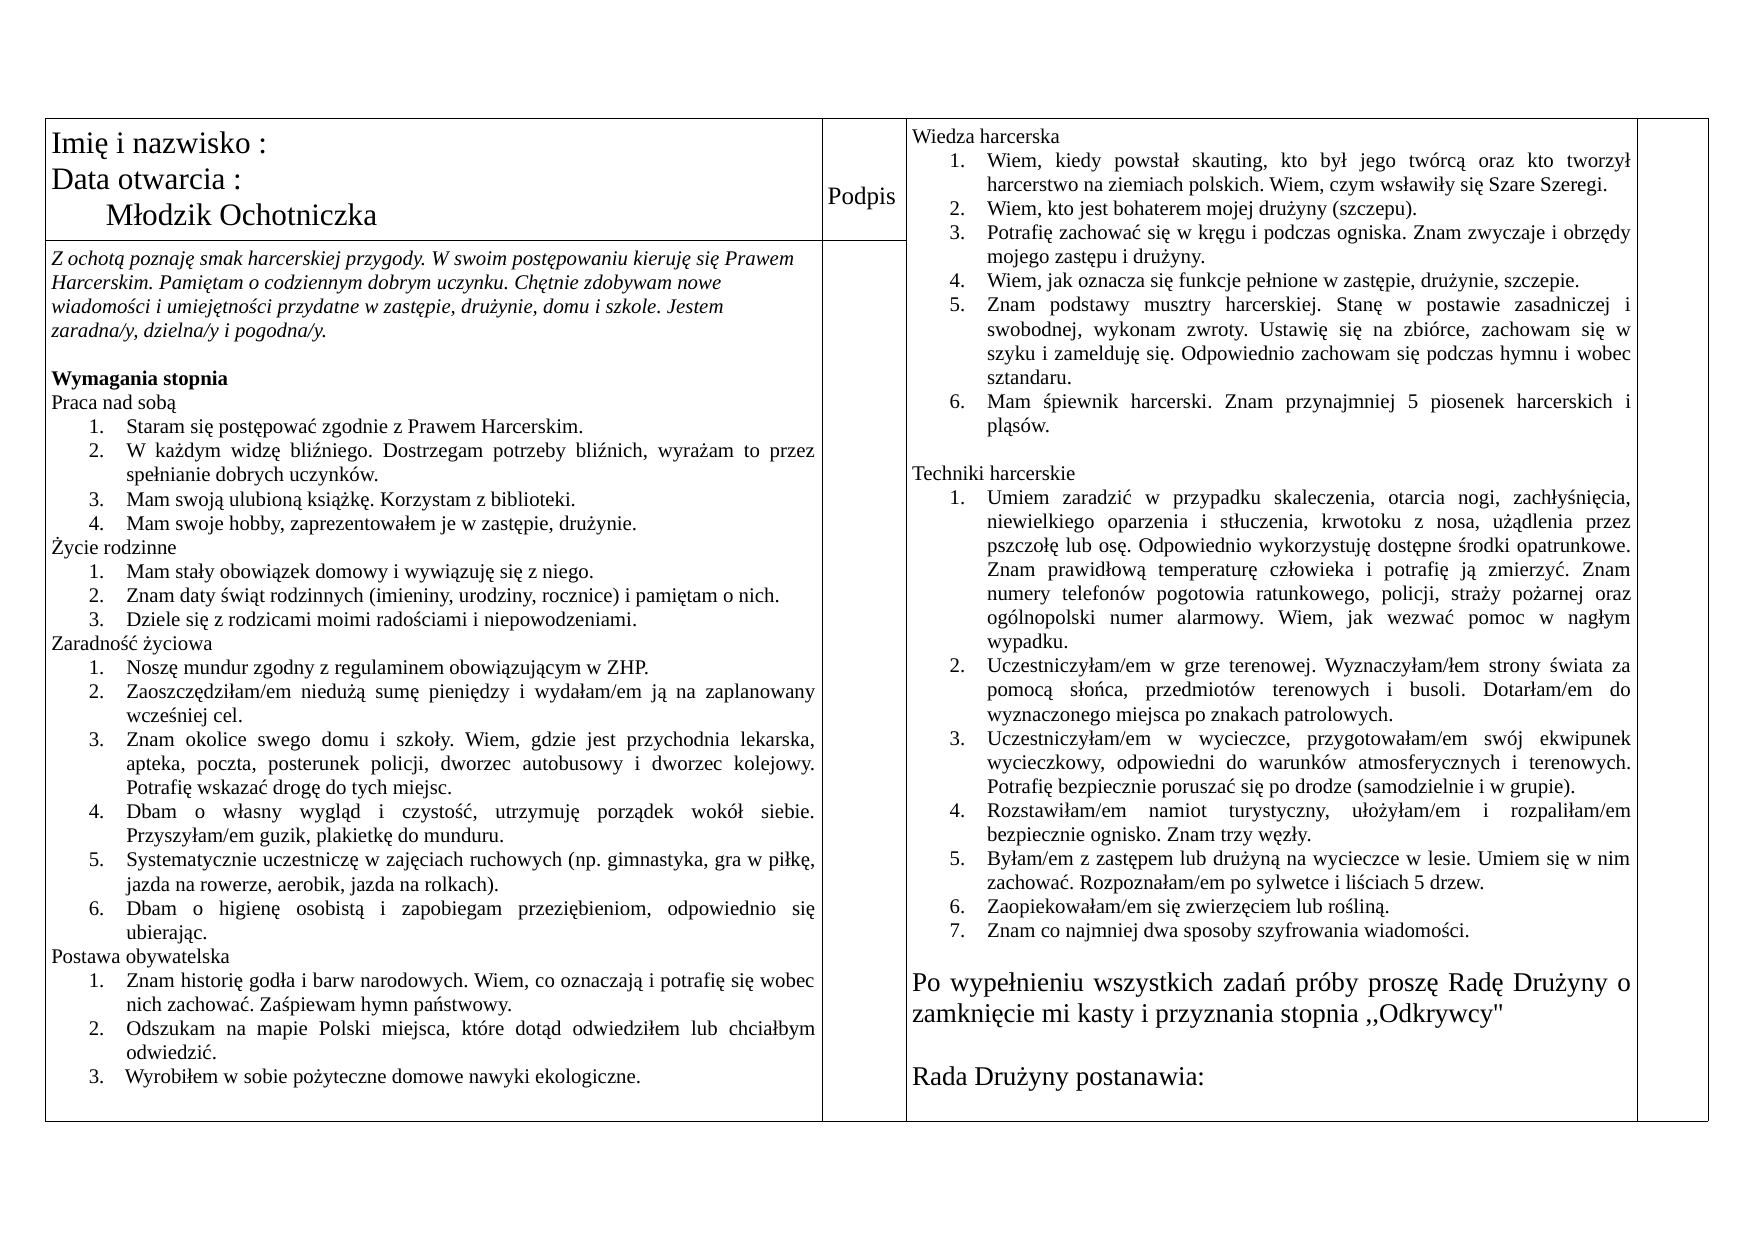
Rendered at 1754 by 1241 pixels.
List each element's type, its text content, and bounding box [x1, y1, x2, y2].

table_header Podpis [823, 119, 906, 240]
table_cell [823, 241, 906, 1121]
table_header Wiedza harcerska 1. Wiem, kiedy powstał skauting, kto był jego twórcą oraz kto tworzył harcerstwo na ziemiach polskich. Wiem, czym wsławiły się Szare Szeregi. 2. Wiem, kto jest bohaterem mojej drużyny (szczepu). 3. Potrafię zachować się w kręgu i podczas ogniska. Znam zwyczaje i obrzędy mojego zastępu i drużyny. 4. Wiem, jak oznacza się funkcje pełnione w zastępie, drużynie, szczepie. 5. Znam podstawy musztry harcerskiej. Stanę w postawie zasadniczej i swobodnej, wykonam zwroty. Ustawię się na zbiórce, zachowam się w szyku i zamelduję się. Odpowiednio zachowam się podczas hymnu i wobec sztandaru. 6. Mam śpiewnik harcerski. Znam przynajmniej 5 piosenek harcerskich i pląsów. Techniki harcerskie 1. Umiem zaradzić w przypadku skaleczenia, otarcia nogi, zachłyśnięcia, niewielkiego oparzenia i stłuczenia, krwotoku z nosa, użądlenia przez pszczołę lub osę. Odpowiednio wykorzystuję dostępne środki opatrunkowe. Znam prawidłową temperaturę człowieka i potrafię ją zmierzyć. Znam numery telefonów pogotowia ratunkowego, policji, straży pożarnej oraz ogólnopolski numer alarmowy. Wiem, jak wezwać pomoc w nagłym wypadku. 2. Uczestniczyłam/em w grze terenowej. Wyznaczyłam/łem strony świata za pomocą słońca, przedmiotów terenowych i busoli. Dotarłam/em do wyznaczonego miejsca po znakach patrolowych. 3. Uczestniczyłam/em w wycieczce, przygotowałam/em swój ekwipunek wycieczkowy, odpowiedni do warunków atmosferycznych i terenowych. Potrafię bezpiecznie poruszać się po drodze (samodzielnie i w grupie). 4. Rozstawiłam/em namiot turystyczny, ułożyłam/em i rozpaliłam/em bezpiecznie ognisko. Znam trzy węzły. 5. Byłam/em z zastępem lub drużyną na wycieczce w lesie. Umiem się w nim zachować. Rozpoznałam/em po sylwetce i liściach 5 drzew. 6. Zaopiekowałam/em się zwierzęciem lub rośliną. 7. Znam co najmniej dwa sposoby szyfrowania wiadomości. Po wypełnieniu wszystkich zadań próby proszę Radę Drużyny o zamknięcie mi kasty i przyznania stopnia ,,Odkrywcy'' Rada Drużyny postanawia: [907, 119, 1637, 1121]
table_cell Z ochotą poznaję smak harcerskiej przygody. W swoim postępowaniu kieruję się Prawem Harcerskim. Pamiętam o codziennym dobrym uczynku. Chętnie zdobywam nowe wiadomości i umiejętności przydatne w zastępie, drużynie, domu i szkole. Jestem zaradna/y, dzielna/y i pogodna/y. Wymagania stopnia Praca nad sobą 1. Staram się postępować zgodnie z Prawem Harcerskim. 2. W każdym widzę bliźniego. Dostrzegam potrzeby bliźnich, wyrażam to przez spełnianie dobrych uczynków. 3. Mam swoją ulubioną książkę. Korzystam z biblioteki. 4. Mam swoje hobby, zaprezentowałem je w zastępie, drużynie. Życie rodzinne 1. Mam stały obowiązek domowy i wywiązuję się z niego. 2. Znam daty świąt rodzinnych (imieniny, urodziny, rocznice) i pamiętam o nich. 3. Dziele się z rodzicami moimi radościami i niepowodzeniami. Zaradność życiowa 1. Noszę mundur zgodny z regulaminem obowiązującym w ZHP. 2. Zaoszczędziłam/em niedużą sumę pieniędzy i wydałam/em ją na zaplanowany wcześniej cel. 3. Znam okolice swego domu i szkoły. Wiem, gdzie jest przychodnia lekarska, apteka, poczta, posterunek policji, dworzec autobusowy i dworzec kolejowy. Potrafię wskazać drogę do tych miejsc. 4. Dbam o własny wygląd i czystość, utrzymuję porządek wokół siebie. Przyszyłam/em guzik, plakietkę do munduru. 5. Systematycznie uczestniczę w zajęciach ruchowych (np. gimnastyka, gra w piłkę, jazda na rowerze, aerobik, jazda na rolkach). Dbam o higienę osobistą i zapobiegam przeziębieniom, odpowiednio się ubierając. Postawa obywatelska Znam historię godła i barw narodowych. Wiem, co oznaczają i potrafię się wobec nich zachować. Zaśpiewam hymn państwowy. 2. Odszukam na mapie Polski miejsca, które dotąd odwiedziłem lub chciałbym odwiedzić. 3. Wyrobiłem w sobie pożyteczne domowe nawyki ekologiczne. [46, 241, 822, 1121]
table_header Imię i nazwisko : Data otwarcia : Młodzik Ochotniczka [46, 119, 822, 240]
table_header [1638, 119, 1708, 1121]
